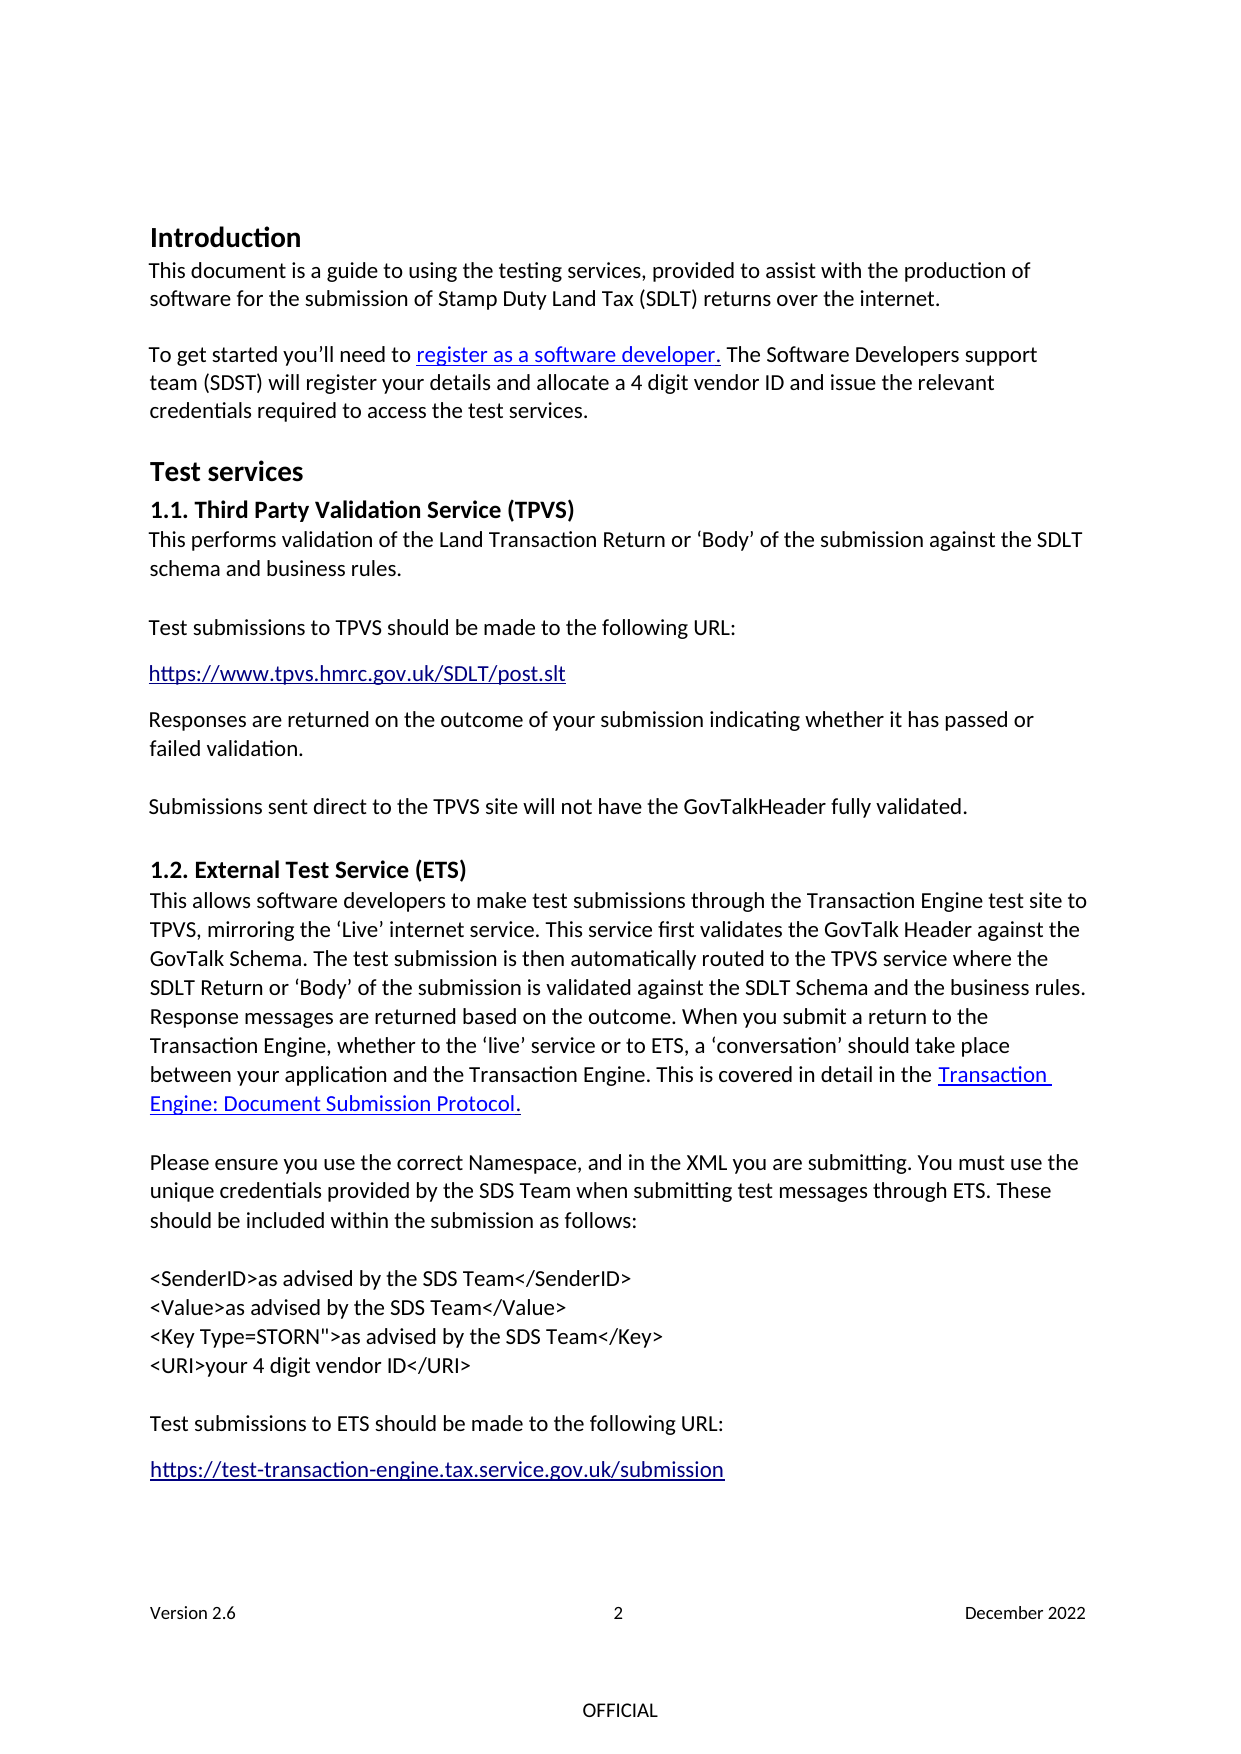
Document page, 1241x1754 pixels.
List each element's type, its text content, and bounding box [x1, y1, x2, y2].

subtitle Test services [150, 453, 1090, 488]
subtitle 1.1. Third Party Validation Service (TPVS) [150, 494, 1090, 524]
text This document is a guide to using the testing services, provided to assist with the production of software for the submission of Stamp Duty Land Tax (SDLT) returns over the internet. [148, 256, 1090, 312]
text Test submissions to TPVS should be made to the following URL: [148, 613, 1090, 641]
text <URI>your 4 digit vendor ID</URI> [149, 1351, 1090, 1379]
text Responses are returned on the outcome of your submission indicating whether it has passed or failed validation. [148, 705, 1090, 762]
text https://test-transaction-engine.tax.service.gov.uk/submission [150, 1455, 1090, 1483]
text To get started you’ll need to register as a software developer. The Software Developers support team (SDST) will register your details and allocate a 4 digit vendor ID and issue the relevant credentials required to access the test services. [148, 341, 1090, 424]
text This allows software developers to make test submissions through the Transaction Engine test site to [149, 886, 1090, 914]
text Test submissions to ETS should be made to the following URL: [149, 1409, 1090, 1437]
subtitle 1.2. External Test Service (ETS) [150, 854, 1090, 885]
text This performs validation of the Land Transaction Return or ‘Body’ of the submission against the SDLT schema and business rules. [148, 525, 1090, 582]
text <Key Type=STORN">as advised by the SDS Team</Key> [149, 1322, 1090, 1350]
text <Value>as advised by the SDS Team</Value> [149, 1293, 1090, 1321]
text Response messages are returned based on the outcome. When you submit a return to the Transaction Engine, whether to the ‘live’ service or to ETS, a ‘conversation’ should take place between your application and the Transaction Engine. This is covered in detail in the Transaction Engine: Document Submission Protocol. [149, 1002, 1090, 1117]
text Please ensure you use the correct Namespace, and in the XML you are submitting. You must use the unique credentials provided by the SDS Team when submitting test messages through ETS. These should be included within the submission as follows: [149, 1148, 1090, 1234]
subtitle Introduction [150, 219, 1090, 255]
text TPVS, mirroring the ‘Live’ internet service. This service first validates the GovTalk Header against the GovTalk Schema. The test submission is then automatically routed to the TPVS service where the SDLT Return or ‘Body’ of the submission is validated against the SDLT Schema and the business rules. [149, 915, 1090, 1001]
text Submissions sent direct to the TPVS site will not have the GovTalkHeader fully validated. [148, 792, 1090, 820]
text https://www.tpvs.hmrc.gov.uk/SDLT/post.slt [148, 659, 1090, 687]
text <SenderID>as advised by the SDS Team</SenderID> [149, 1264, 1090, 1292]
